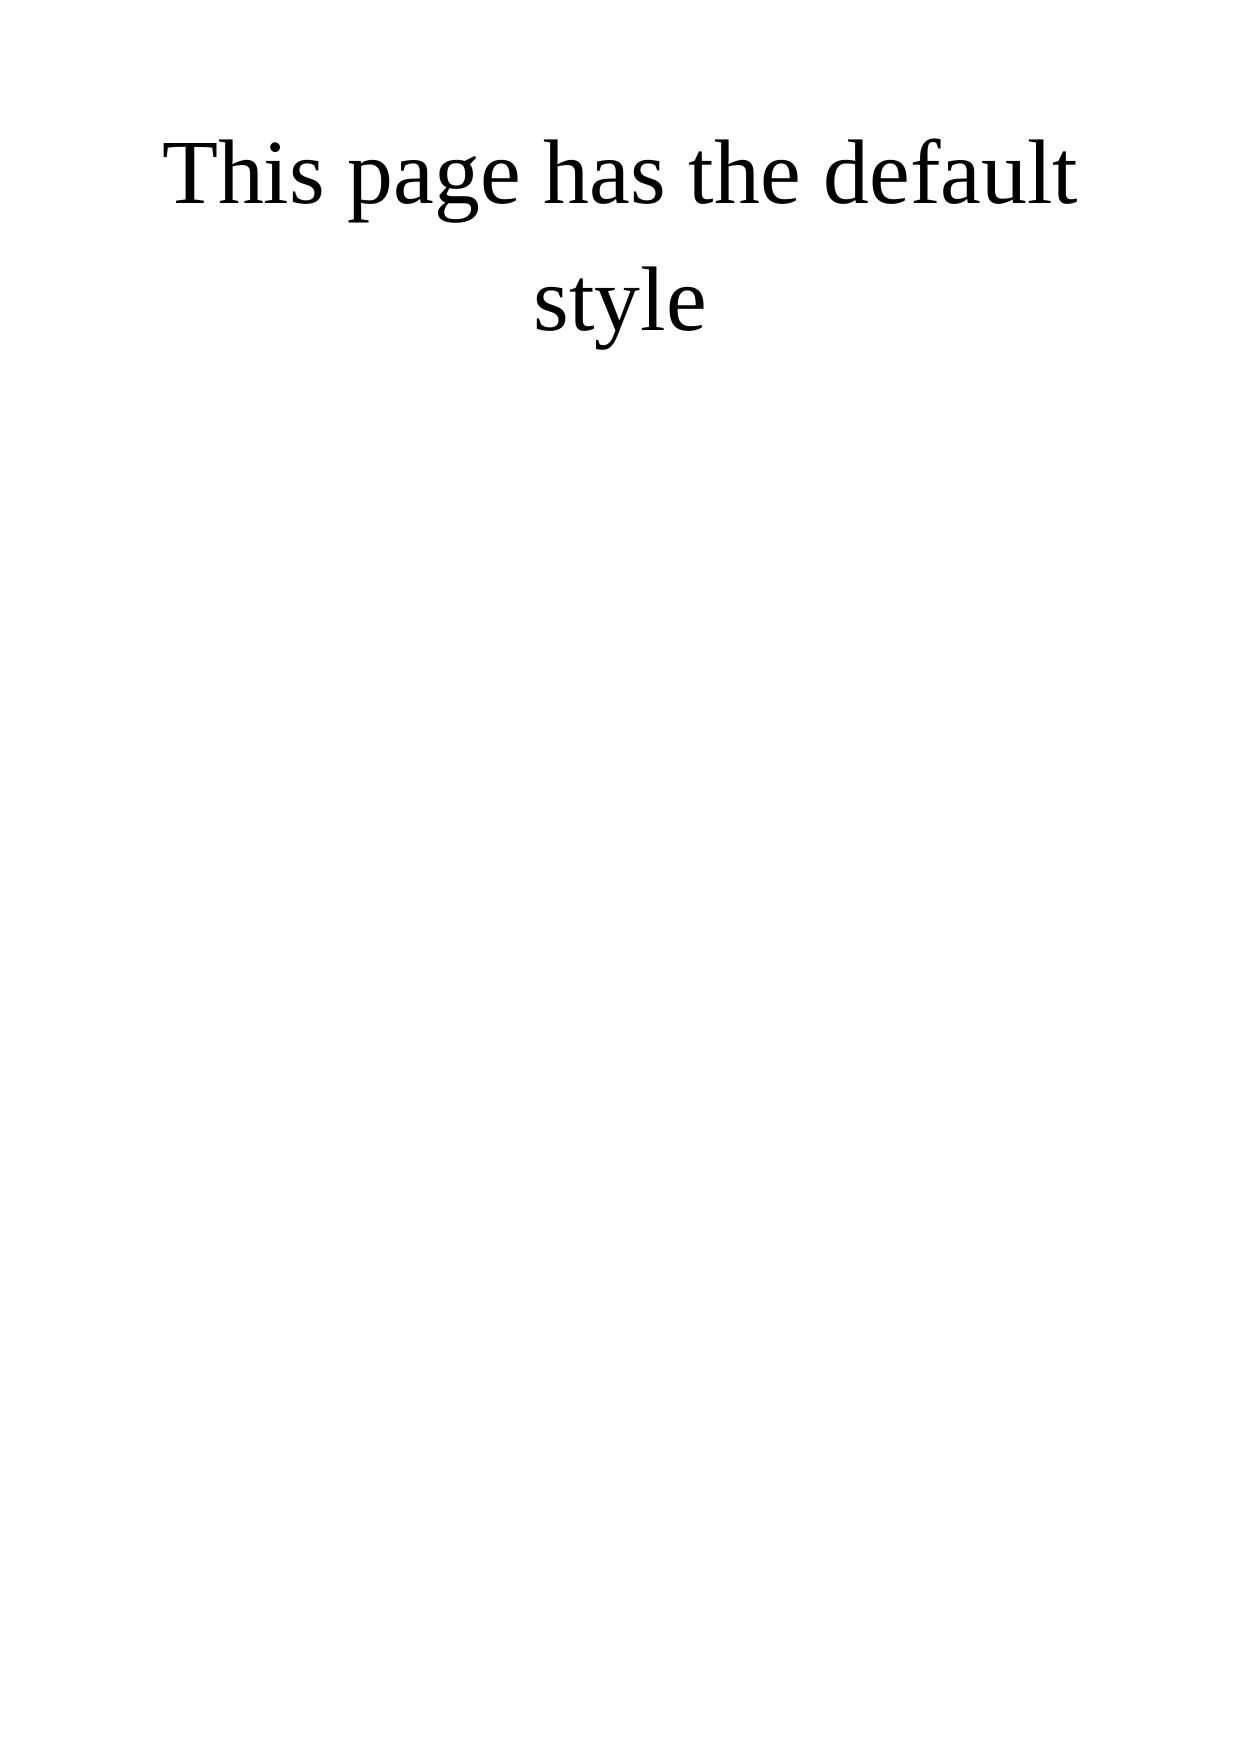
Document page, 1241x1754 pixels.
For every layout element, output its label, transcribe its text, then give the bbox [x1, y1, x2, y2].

text This page has the default style [118, 118, 1122, 350]
